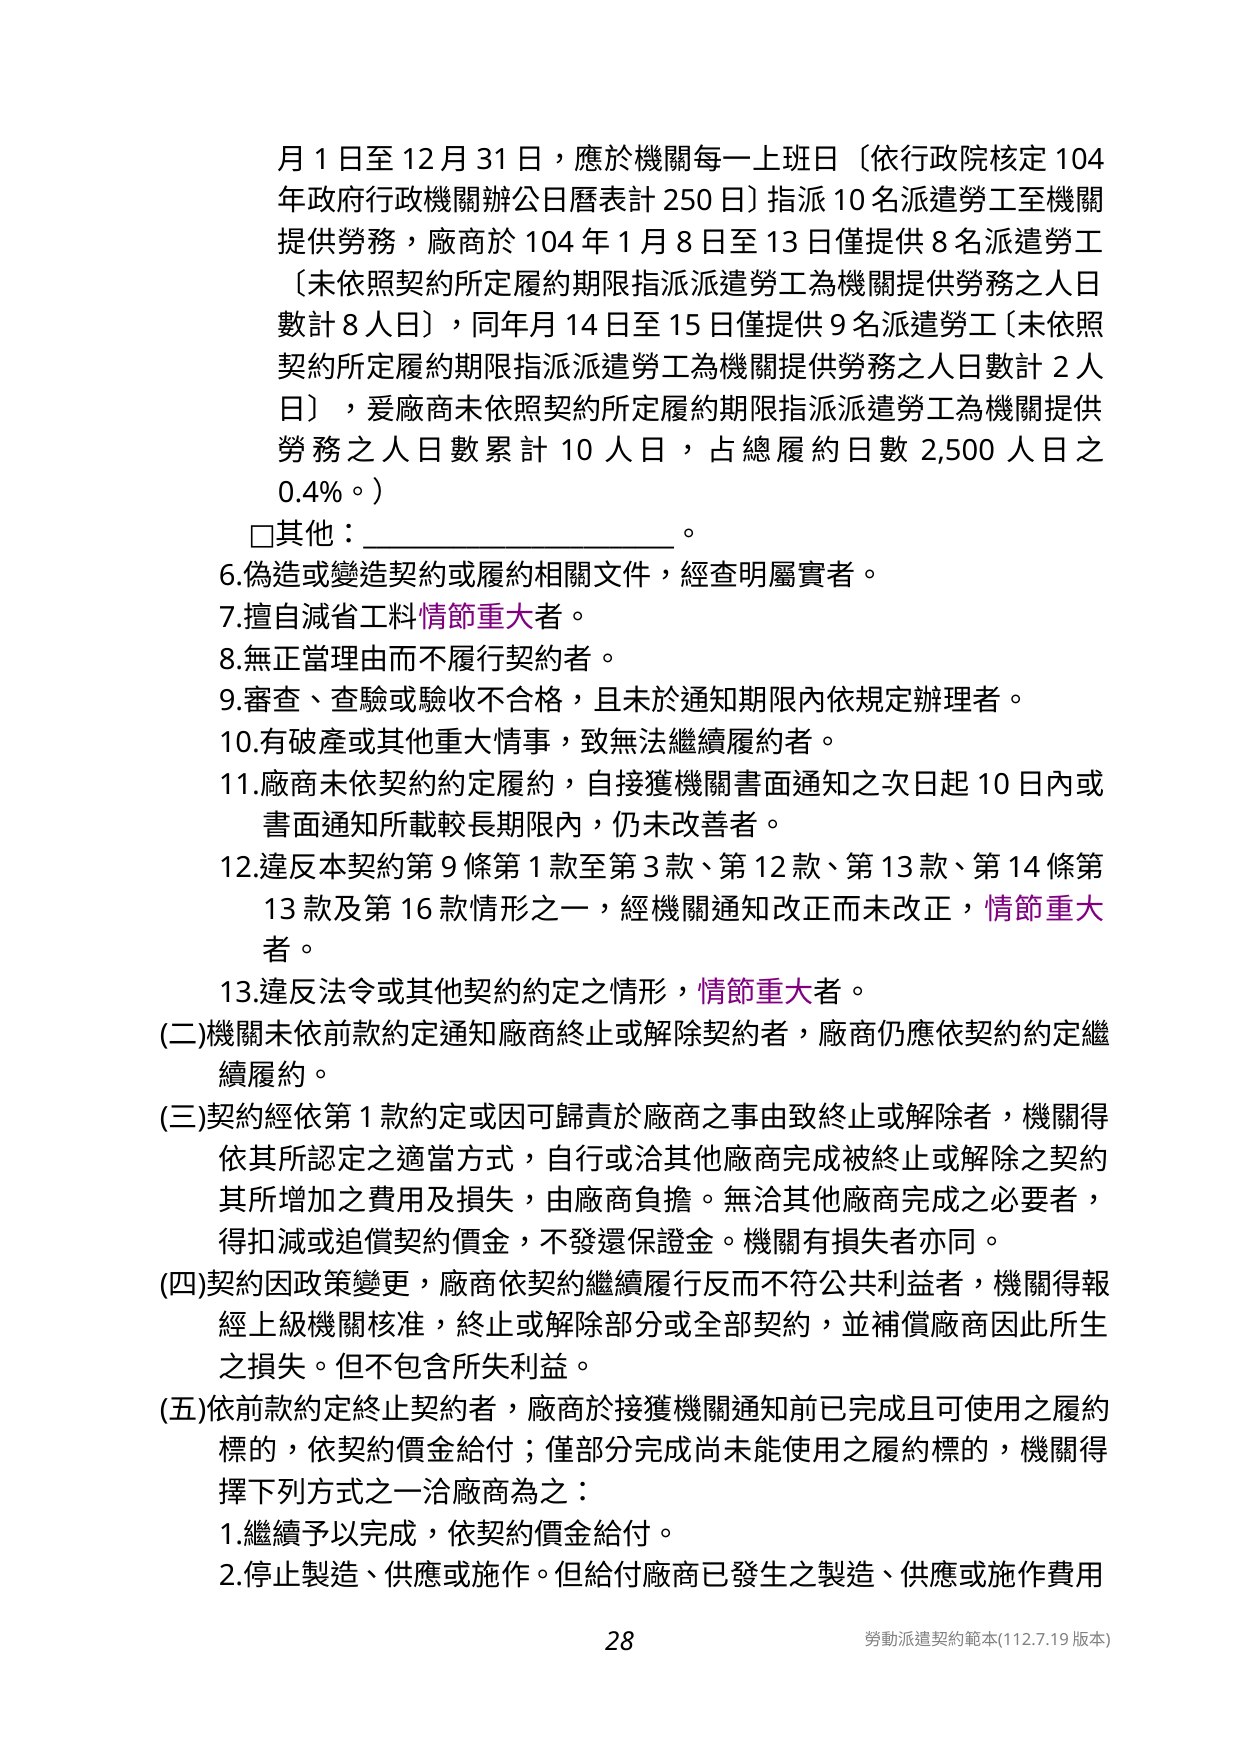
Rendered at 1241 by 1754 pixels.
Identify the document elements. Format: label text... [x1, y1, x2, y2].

text 12.違反本契約第9條第1款至第3款、第12款、第13款、第14條第13款及第16款情形之一，經機關通知改正而未改正，情節重大者。 [218, 844, 1104, 969]
text 7.擅自減省工料情節重大者。 [218, 594, 1104, 636]
text 8.無正當理由而不履行契約者。 [218, 636, 1104, 677]
text 11.廠商未依契約約定履約，自接獲機關書面通知之次日起10日內或書面通知所載較長期限內，仍未改善者。 [218, 761, 1104, 844]
text 2.停止製造、供應或施作。但給付廠商已發生之製造、供應或施作費用 [218, 1552, 1104, 1594]
text (二)機關未依前款約定通知廠商終止或解除契約者，廠商仍應依契約約定繼續履約。 [159, 1011, 1110, 1094]
text 13.違反法令或其他契約約定之情形，情節重大者。 [218, 969, 1104, 1011]
text 9.審查、查驗或驗收不合格，且未於通知期限內依規定辦理者。 [218, 677, 1104, 719]
text □其他：________________________。 [248, 511, 1104, 552]
text (三)契約經依第1款約定或因可歸責於廠商之事由致終止或解除者，機關得依其所認定之適當方式，自行或洽其他廠商完成被終止或解除之契約；其所增加之費用及損失，由廠商負擔。無洽其他廠商完成之必要者，得扣減或追償契約價金，不發還保證金。機關有損失者亦同。 [159, 1094, 1110, 1261]
text 10.有破產或其他重大情事，致無法繼續履約者。 [218, 719, 1104, 761]
text (五)依前款約定終止契約者，廠商於接獲機關通知前已完成且可使用之履約標的，依契約價金給付；僅部分完成尚未能使用之履約標的，機關得擇下列方式之一洽廠商為之： [159, 1386, 1110, 1511]
text (四)契約因政策變更，廠商依契約繼續履行反而不符公共利益者，機關得報經上級機關核准，終止或解除部分或全部契約，並補償廠商因此所生之損失。但不包含所失利益。 [159, 1261, 1110, 1386]
text 1.繼續予以完成，依契約價金給付。 [218, 1511, 1104, 1552]
text 月1日至12月31日，應於機關每一上班日〔依行政院核定104年政府行政機關辦公日曆表計250日〕指派10名派遣勞工至機關提供勞務，廠商於104年1月8日至13日僅提供8名派遣勞工〔未依照契約所定履約期限指派派遣勞工為機關提供勞務之人日數計8人日〕，同年月14日至15日僅提供9名派遣勞工〔未依照契約所定履約期限指派派遣勞工為機關提供勞務之人日數計2人日〕，爰廠商未依照契約所定履約期限指派派遣勞工為機關提供勞務之人日數累計10人日，占總履約日數2,500人日之0.4%。） [248, 136, 1104, 511]
text 6.偽造或變造契約或履約相關文件，經查明屬實者。 [218, 552, 1104, 594]
